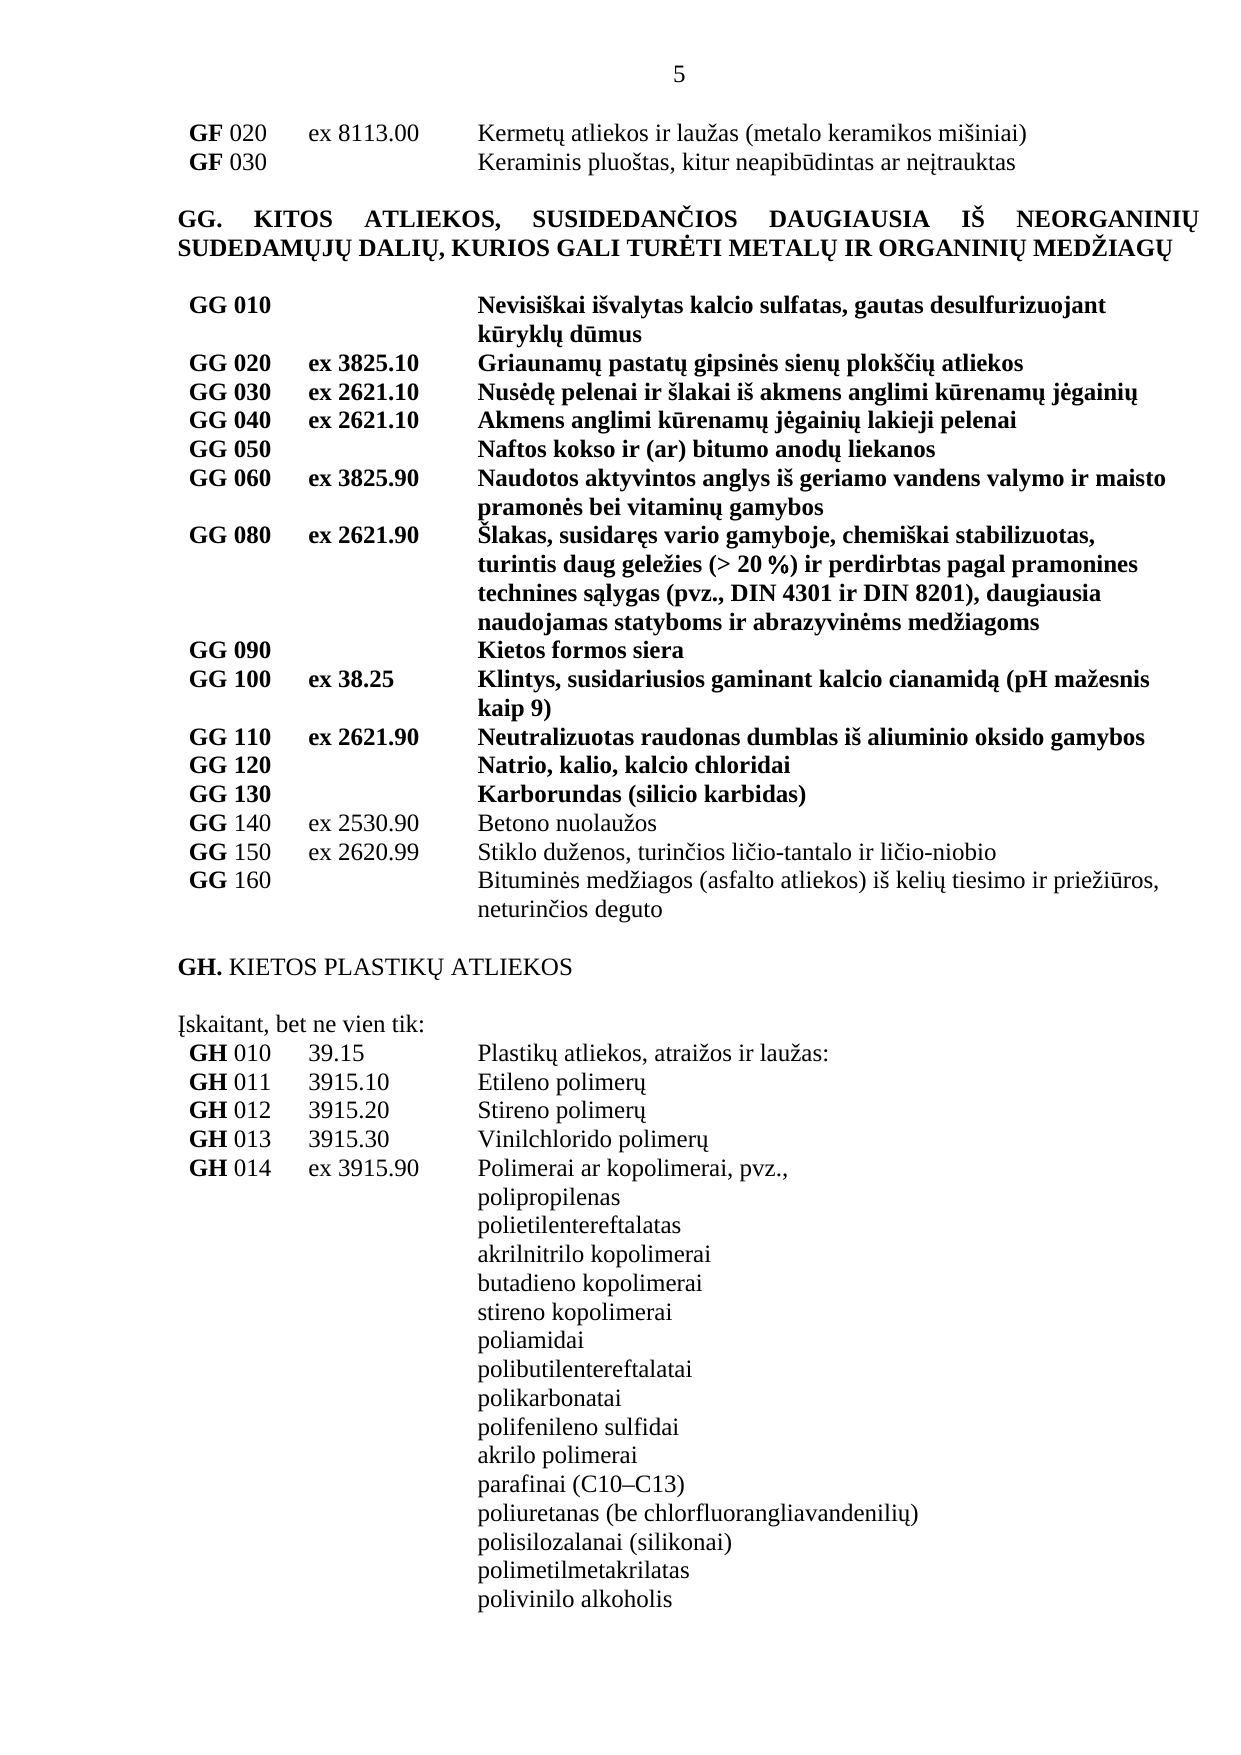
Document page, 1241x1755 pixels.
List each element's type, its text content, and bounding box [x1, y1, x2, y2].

table_cell GG 060 [177, 463, 297, 521]
table_cell GF 030 [177, 147, 297, 176]
table_cell [297, 1498, 466, 1527]
table_cell [297, 1556, 466, 1584]
table_cell Griaunamų pastatų gipsinės sienų plokščių atliekos [466, 348, 1181, 377]
table_cell GG 020 [177, 348, 297, 377]
table_cell [297, 1297, 466, 1326]
table_cell Klintys, susidariusios gaminant kalcio cianamidą (pH mažesnis kaip 9) [466, 664, 1181, 722]
table_cell [177, 1498, 297, 1527]
table_cell GH 011 [177, 1067, 297, 1096]
table_cell [177, 1412, 297, 1441]
table_cell GF 020 [177, 118, 297, 147]
table_cell [297, 1527, 466, 1556]
table_cell polifenileno sulfidai [466, 1412, 1181, 1441]
table_cell ex 2621.10 [297, 377, 466, 406]
table_cell butadieno kopolimerai [466, 1268, 1181, 1297]
table_cell [297, 636, 466, 664]
table_cell ex 3825.10 [297, 348, 466, 377]
text GG. KITOS ATLIEKOS, SUSIDEDANČIOS DAUGIAUSIA IŠ NEORGANINIŲ SUDEDAMŲJŲ DALIŲ, KURIOS GALI TURĖTI METALŲ IR ORGANINIŲ MEDŽIAGŲ [177, 204, 1201, 262]
table_cell ex 2530.90 [297, 808, 466, 837]
table_cell [297, 751, 466, 779]
table_cell 3915.30 [297, 1124, 466, 1153]
table_cell Kietos formos siera [466, 636, 1181, 664]
table_cell polivinilo alkoholis [466, 1584, 1181, 1613]
table_cell GG 040 [177, 406, 297, 434]
table_cell poliamidai polibutilentereftalatai [466, 1326, 1181, 1383]
table_cell Akmens anglimi kūrenamų jėgainių lakieji pelenai [466, 406, 1181, 434]
table_cell GG 130 [177, 779, 297, 808]
table_cell Stiklo duženos, turinčios ličio-tantalo ir ličio-niobio [466, 837, 1181, 866]
table_cell Polimerai ar kopolimerai, pvz., [466, 1153, 1181, 1182]
table_cell [297, 866, 466, 923]
table_cell GH 012 [177, 1096, 297, 1124]
table_cell Karborundas (silicio karbidas) [466, 779, 1181, 808]
table_cell [177, 1383, 297, 1412]
table_cell Nusėdę pelenai ir šlakai iš akmens anglimi kūrenamų jėgainių [466, 377, 1181, 406]
table_cell GG 110 [177, 722, 297, 751]
table_cell [297, 1469, 466, 1498]
table_header GH 010 [177, 1038, 297, 1067]
table_cell [297, 1326, 466, 1383]
table_cell [297, 434, 466, 463]
table_cell ex 2620.99 [297, 837, 466, 866]
table_cell GG 050 [177, 434, 297, 463]
table_cell 3915.10 [297, 1067, 466, 1096]
table_cell 3915.20 [297, 1096, 466, 1124]
table_cell Etileno polimerų [466, 1067, 1181, 1096]
table_cell [177, 1268, 297, 1297]
table_cell poliuretanas (be chlorfluorangliavandenilių) [466, 1498, 1181, 1527]
table_cell Neutralizuotas raudonas dumblas iš aliuminio oksido gamybos [466, 722, 1181, 751]
table_cell GG 100 [177, 664, 297, 722]
table_cell akrilo polimerai [466, 1441, 1181, 1469]
table_header Plastikų atliekos, atraižos ir laužas: [466, 1038, 1181, 1067]
table_cell [297, 1211, 466, 1239]
table_cell stireno kopolimerai [466, 1297, 1181, 1326]
table_cell [297, 1412, 466, 1441]
table_header GG 010 [177, 291, 297, 348]
table_cell polikarbonatai [466, 1383, 1181, 1412]
table_cell ex 38.25 [297, 664, 466, 722]
table_cell [177, 1584, 297, 1613]
table_header [297, 291, 466, 348]
table_cell [297, 1383, 466, 1412]
table_cell [297, 1441, 466, 1469]
table_cell Keraminis pluoštas, kitur neapibūdintas ar neįtrauktas [466, 147, 1181, 176]
table_cell [177, 1556, 297, 1584]
table_cell [177, 1441, 297, 1469]
table_cell [297, 1182, 466, 1211]
table_cell Šlakas, susidaręs vario gamyboje, chemiškai stabilizuotas, turintis daug geležies (> 20 ) ir perdirbtas pagal pramonines technines sąlygas (pvz., DIN 4301 ir DIN 8201), daugiausia naudojamas statyboms ir abrazyvinėms medžiagoms [466, 521, 1181, 636]
table_cell ex 3825.90 [297, 463, 466, 521]
table_cell Kermetų atliekos ir laužas (metalo keramikos mišiniai) [466, 118, 1181, 147]
table_cell Naudotos aktyvintos anglys iš geriamo vandens valymo ir maisto pramonės bei vitaminų gamybos [466, 463, 1181, 521]
table_cell [297, 1239, 466, 1268]
table_cell ex 2621.90 [297, 722, 466, 751]
text Įskaitant, bet ne vien tik: [177, 1009, 1181, 1038]
table_cell ex 3915.90 [297, 1153, 466, 1182]
table_cell GG 080 [177, 521, 297, 636]
table_cell [177, 1527, 297, 1556]
table_cell [297, 147, 466, 176]
table_cell Stireno polimerų [466, 1096, 1181, 1124]
table_cell polisilozalanai (silikonai) [466, 1527, 1181, 1556]
table_cell ex 2621.10 [297, 406, 466, 434]
table_cell GG 030 [177, 377, 297, 406]
table_cell GG 120 [177, 751, 297, 779]
table_cell Bituminės medžiagos (asfalto atliekos) iš kelių tiesimo ir priežiūros, neturinčios deguto [466, 866, 1181, 923]
table_cell [297, 1268, 466, 1297]
table_cell polimetilmetakrilatas [466, 1556, 1181, 1584]
table_cell polipropilenas [466, 1182, 1181, 1211]
table_cell GH 014 [177, 1153, 297, 1182]
table_cell GG 160 [177, 866, 297, 923]
table_cell polietilentereftalatas [466, 1211, 1181, 1239]
table_cell [297, 1584, 466, 1613]
table_cell [177, 1239, 297, 1268]
table_header 39.15 [297, 1038, 466, 1067]
table_cell GG 150 [177, 837, 297, 866]
table_cell parafinai (C10–C13) [466, 1469, 1181, 1498]
table_cell [177, 1326, 297, 1383]
table_cell [177, 1297, 297, 1326]
table_cell ex 2621.90 [297, 521, 466, 636]
table_cell [177, 1182, 297, 1211]
text GH. KIETOS PLASTIKŲ ATLIEKOS [177, 952, 1181, 981]
table_cell Vinilchlorido polimerų [466, 1124, 1181, 1153]
table_cell Naftos kokso ir (ar) bitumo anodų liekanos [466, 434, 1181, 463]
table_cell [297, 779, 466, 808]
table_cell Betono nuolaužos [466, 808, 1181, 837]
table_cell akrilnitrilo kopolimerai [466, 1239, 1181, 1268]
table_header Nevisiškai išvalytas kalcio sulfatas, gautas desulfurizuojant kūryklų dūmus [466, 291, 1181, 348]
table_cell Natrio, kalio, kalcio chloridai [466, 751, 1181, 779]
table_cell [177, 1211, 297, 1239]
table_cell ex 8113.00 [297, 118, 466, 147]
table_cell GG 090 [177, 636, 297, 664]
table_cell GH 013 [177, 1124, 297, 1153]
table_cell GG 140 [177, 808, 297, 837]
table_cell [177, 1469, 297, 1498]
